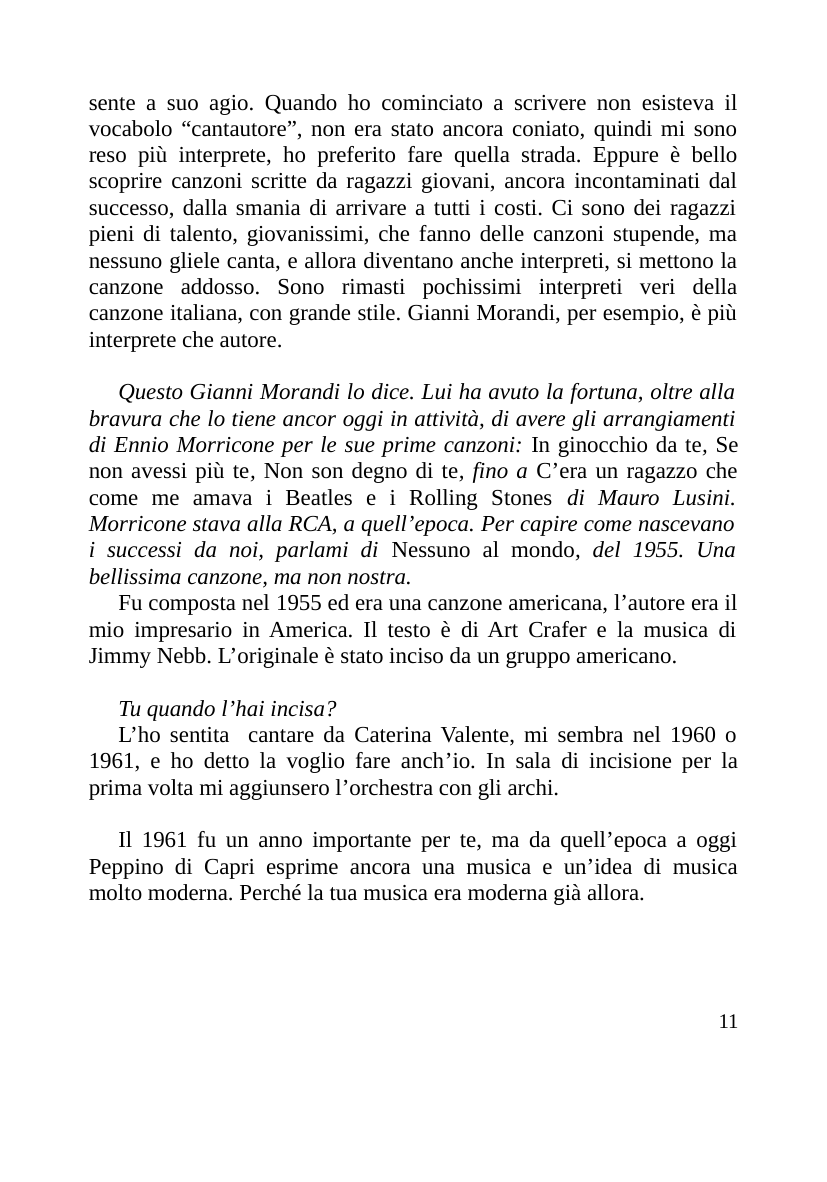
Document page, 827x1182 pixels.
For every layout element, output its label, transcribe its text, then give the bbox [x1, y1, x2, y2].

text Tu quando l’hai incisa? [88, 695, 738, 721]
text Fu composta nel 1955 ed era una canzone americana, l’autore era il mio impresario in America. Il testo è di Art Crafer e la musica di Jimmy Nebb. L’originale è stato inciso da un gruppo americano. [88, 589, 738, 668]
text Il 1961 fu un anno importante per te, ma da quell’epoca a oggi Peppino di Capri esprime ancora una musica e un’idea di musica molto moderna. Perché la tua musica era moderna già allora. [88, 826, 738, 906]
text Questo Gianni Morandi lo dice. Lui ha avuto la fortuna, oltre alla bravura che lo tiene ancor oggi in attività, di avere gli arrangiamenti di Ennio Morricone per le sue prime canzoni: In ginocchio da te, Se non avessi più te, Non son degno di te, fino a C’era un ragazzo che come me amava i Beatles e i Rolling Stones di Mauro Lusini. Morricone stava alla RCA, a quell’epoca. Per capire come nascevano i successi da noi, parlami di Nessuno al mondo, del 1955. Una bellissima canzone, ma non nostra. [88, 378, 738, 589]
text sente a suo agio. Quando ho cominciato a scrivere non esisteva il vocabolo “cantautore”, non era stato ancora coniato, quindi mi sono reso più interprete, ho preferito fare quella strada. Eppure è bello scoprire canzoni scritte da ragazzi giovani, ancora incontaminati dal successo, dalla smania di arrivare a tutti i costi. Ci sono dei ragazzi pieni di talento, giovanissimi, che fanno delle canzoni stupende, ma nessuno gliele canta, e allora diventano anche interpreti, si mettono la canzone addosso. Sono rimasti pochissimi interpreti veri della canzone italiana, con grande stile. Gianni Morandi, per esempio, è più interprete che autore. [88, 88, 738, 352]
text L’ho sentita cantare da Caterina Valente, mi sembra nel 1960 o 1961, e ho detto la voglio fare anch’io. In sala di incisione per la prima volta mi aggiunsero l’orchestra con gli archi. [88, 721, 738, 800]
